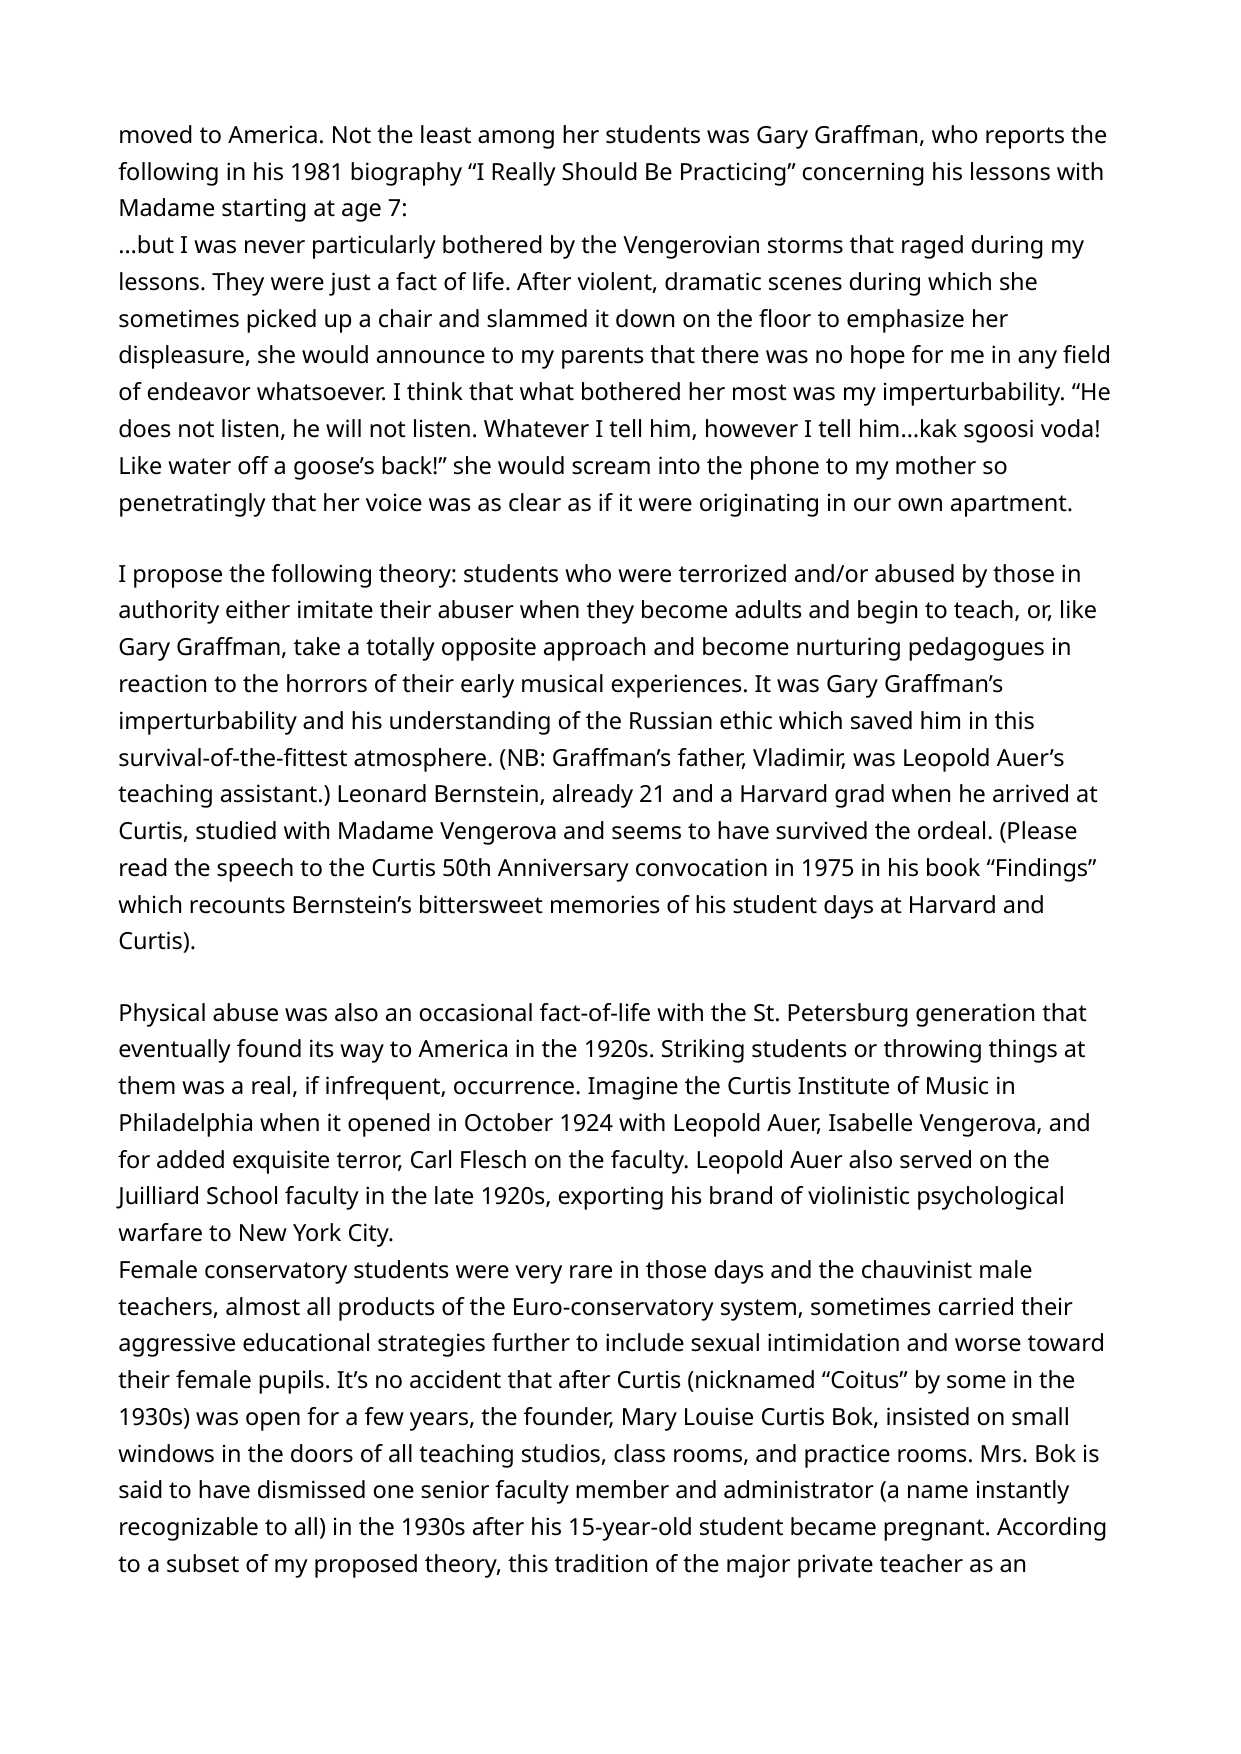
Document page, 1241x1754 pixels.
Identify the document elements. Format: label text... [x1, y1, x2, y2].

text Physical abuse was also an occasional fact-of-life with the St. Petersburg generation that eventually found its way to America in the 1920s. Striking students or throwing things at them was a real, if infrequent, occurrence. Imagine the Curtis Institute of Music in Philadelphia when it opened in October 1924 with Leopold Auer, Isabelle Vengerova, and for added exquisite terror, Carl Flesch on the faculty. Leopold Auer also served on the Juilliard School faculty in the late 1920s, exporting his brand of violinistic psychological warfare to New York City. Female conservatory students were very rare in those days and the chauvinist male teachers, almost all products of the Euro-conservatory system, sometimes carried their aggressive educational strategies further to include sexual intimidation and worse toward their female pupils. It’s no accident that after Curtis (nicknamed “Coitus” by some in the 1930s) was open for a few years, the founder, Mary Louise Curtis Bok, insisted on small windows in the doors of all teaching studios, class rooms, and practice rooms. Mrs. Bok is said to have dismissed one senior faculty member and administrator (a name instantly recognizable to all) in the 1930s after his 15-year-old student became pregnant. According to a subset of my proposed theory, this tradition of the major private teacher as an [118, 996, 1122, 1579]
text moved to America. Not the least among her students was Gary Graffman, who reports the following in his 1981 biography “I Really Should Be Practicing” concerning his lessons with Madame starting at age 7: …but I was never particularly bothered by the Vengerovian storms that raged during my lessons. They were just a fact of life. After violent, dramatic scenes during which she sometimes picked up a chair and slammed it down on the floor to emphasize her displeasure, she would announce to my parents that there was no hope for me in any field of endeavor whatsoever. I think that what bothered her most was my imperturbability. “He does not listen, he will not listen. Whatever I tell him, however I tell him…kak sgoosi voda! Like water off a goose’s back!” she would scream into the phone to my mother so penetratingly that her voice was as clear as if it were originating in our own apartment. [118, 118, 1122, 518]
text I propose the following theory: students who were terrorized and/or abused by those in authority either imitate their abuser when they become adults and begin to teach, or, like Gary Graffman, take a totally opposite approach and become nurturing pedagogues in reaction to the horrors of their early musical experiences. It was Gary Graffman’s imperturbability and his understanding of the Russian ethic which saved him in this survival-of-the-fittest atmosphere. (NB: Graffman’s father, Vladimir, was Leopold Auer’s teaching assistant.) Leonard Bernstein, already 21 and a Harvard grad when he arrived at Curtis, studied with Madame Vengerova and seems to have survived the ordeal. (Please read the speech to the Curtis 50th Anniversary convocation in 1975 in his book “Findings” which recounts Bernstein’s bittersweet memories of his student days at Harvard and Curtis). [118, 557, 1122, 957]
